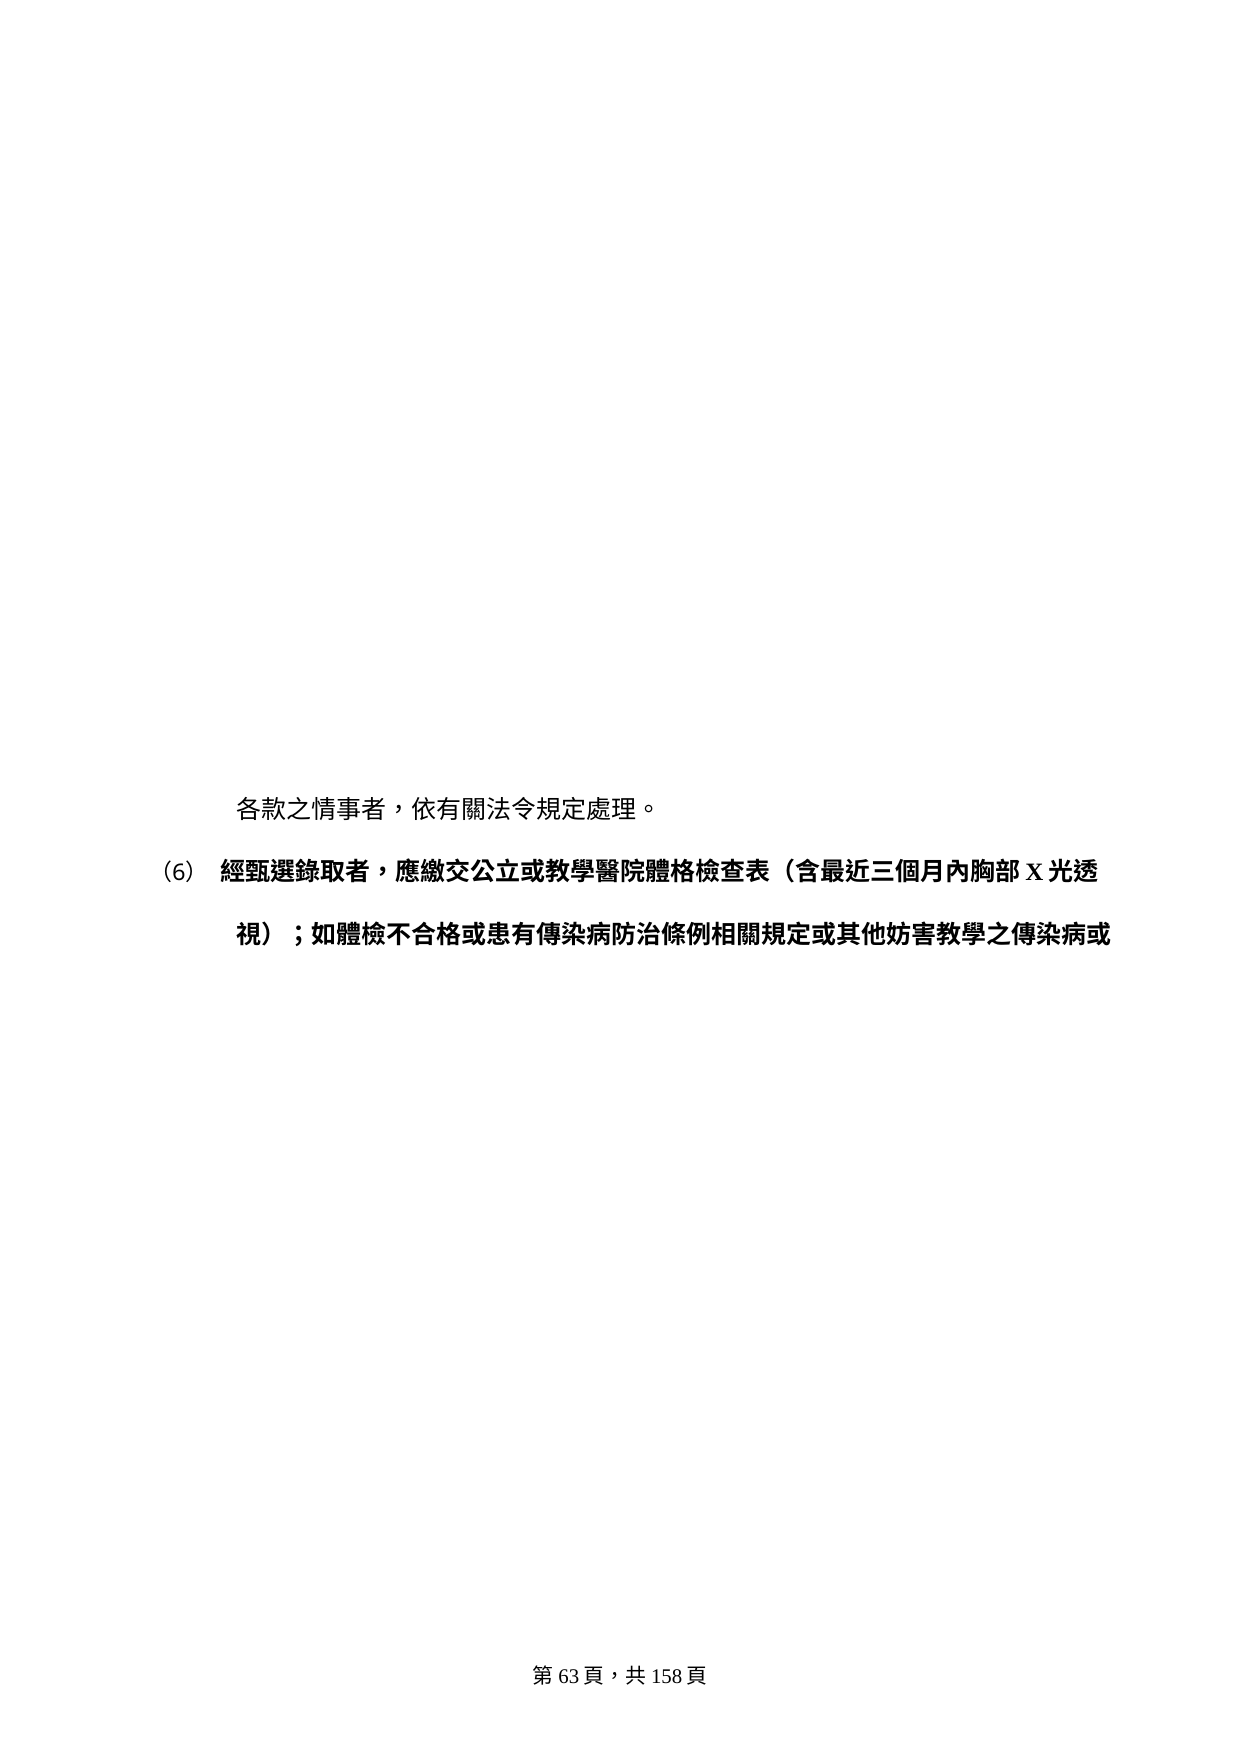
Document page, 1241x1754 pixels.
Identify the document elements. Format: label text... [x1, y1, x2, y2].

list 經甄選錄取者，應繳交公立或教學醫院體格檢查表（含最近三個月內胸部X光透視）；如體檢不合格或患有傳染病防治條例相關規定或其他妨害教學之傳染病或 [149, 828, 1122, 953]
list 各款之情事者，依有關法令規定處理。 [149, 766, 1122, 828]
